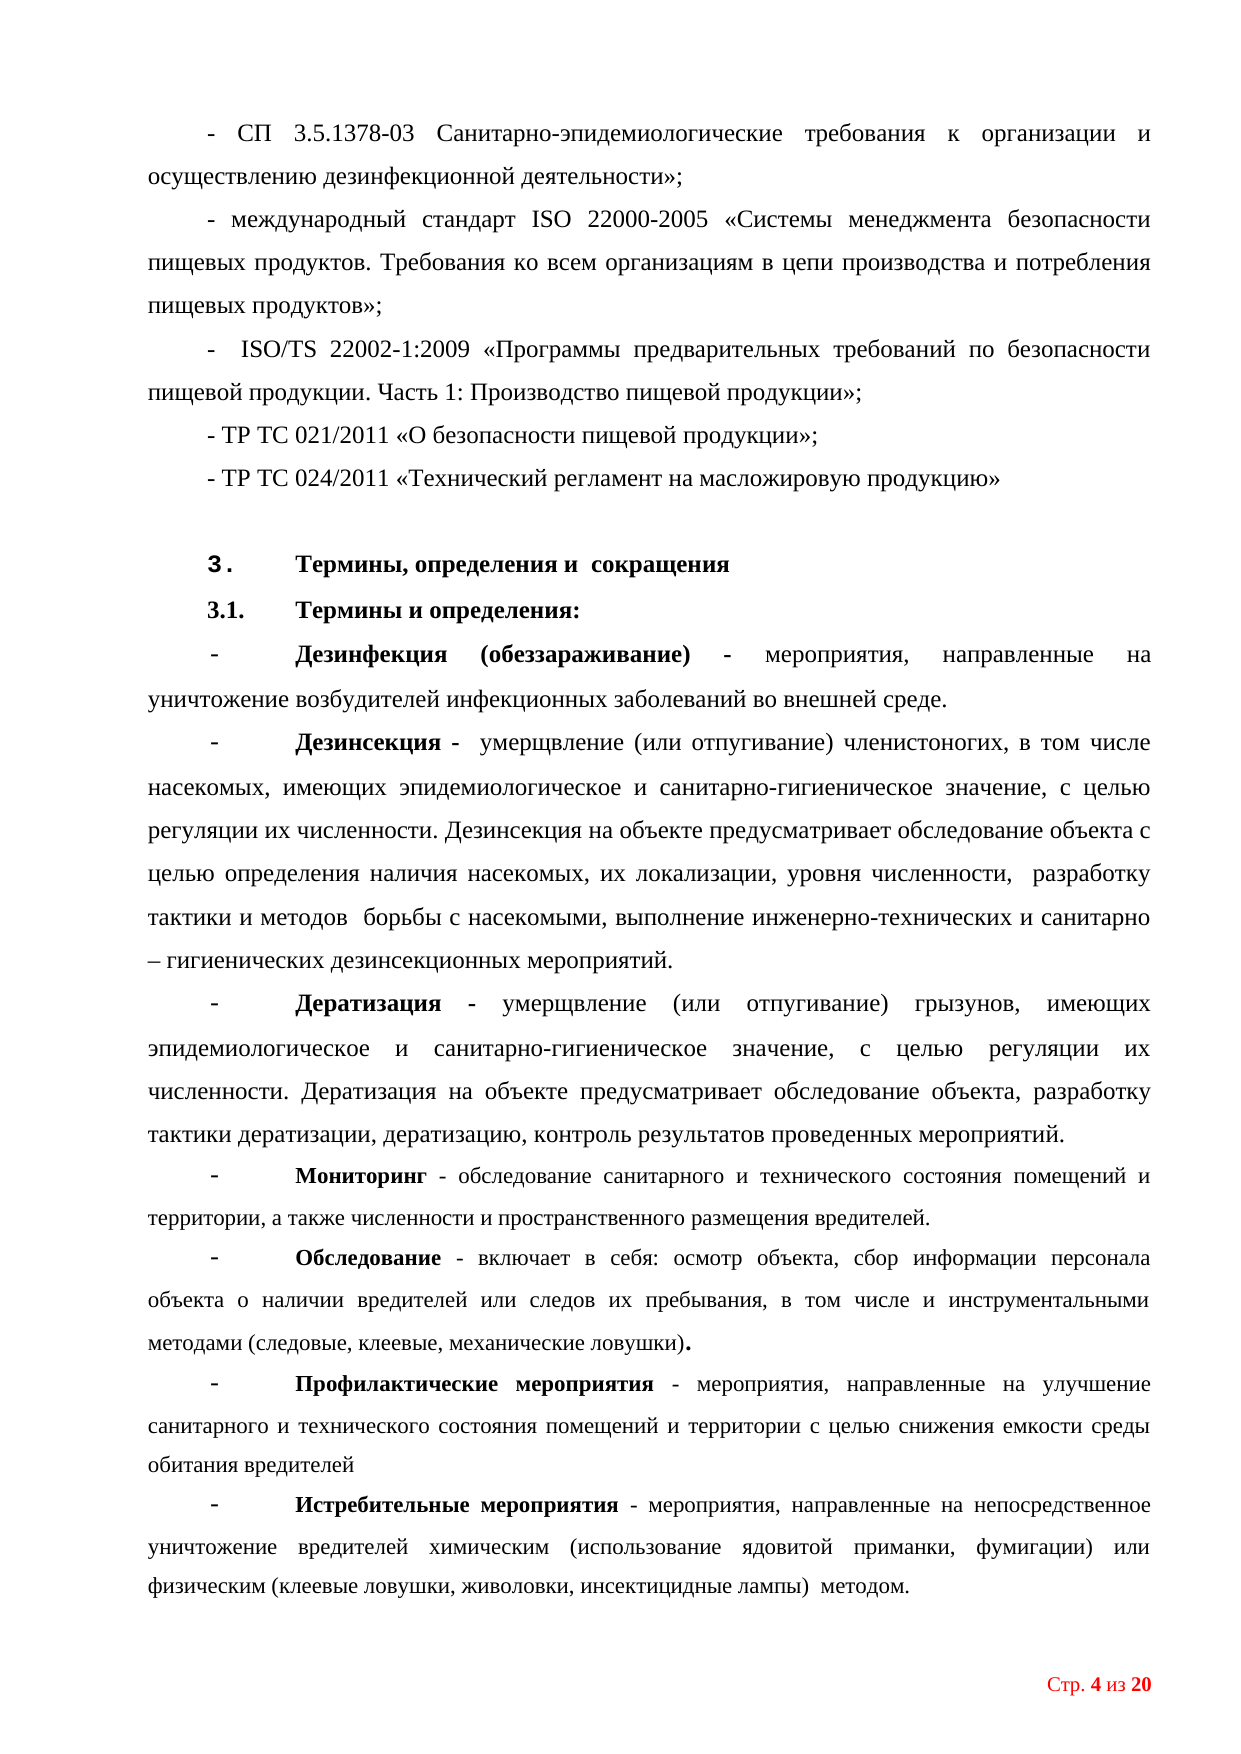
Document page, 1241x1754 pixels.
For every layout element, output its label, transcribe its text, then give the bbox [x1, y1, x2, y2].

list Дезинфекция (обеззараживание) - мероприятия, направленные на уничтожение возбудителей инфекционных заболеваний во внешней среде. [148, 639, 1152, 713]
text - СП 3.5.1378-03 Санитарно-эпидемиологические требования к организации и осуществлению дезинфекционной деятельности»; [148, 118, 1152, 190]
list Термины и определения: [148, 596, 1152, 624]
list Термины, определения и сокращения [148, 549, 1152, 580]
text - ISO/TS 22002-1:2009 «Программы предварительных требований по безопасности пищевой продукции. Часть 1: Производство пищевой продукции»; [148, 334, 1152, 406]
text - ТР ТС 024/2011 «Технический регламент на масложировую продукцию» [148, 463, 1152, 492]
list Мониторинг - обследование санитарного и технического состояния помещений и территории, а также численности и пространственного размещения вредителей. [148, 1162, 1152, 1231]
text - международный стандарт ISO 22000-2005 «Системы менеджмента безопасности пищевых продуктов. Требования ко всем организациям в цепи производства и потребления пищевых продуктов»; [148, 204, 1152, 319]
list Обследование - включает в себя: осмотр объекта, сбор информации персонала объекта о наличии вредителей или следов их пребывания, в том числе и инструментальными методами (следовые, клеевые, механические ловушки). [148, 1244, 1152, 1355]
list Дезинсекция - умерщвление (или отпугивание) членистоногих, в том числе насекомых, имеющих эпидемиологическое и санитарно-гигиеническое значение, с целью регуляции их численности. Дезинсекция на объекте предусматривает обследование объекта с целью определения наличия насекомых, их локализации, уровня численности, разработку тактики и методов борьбы с насекомыми, выполнение инженерно-технических и санитарно – гигиенических дезинсекционных мероприятий. [148, 727, 1152, 973]
list Истребительные мероприятия - мероприятия, направленные на непосредственное уничтожение вредителей химическим (использование ядовитой приманки, фумигации) или физическим (клеевые ловушки, живоловки, инсектицидные лампы) методом. [148, 1491, 1152, 1598]
list Профилактические мероприятия - мероприятия, направленные на улучшение санитарного и технического состояния помещений и территории с целью снижения емкости среды обитания вредителей [148, 1370, 1152, 1478]
text - ТР ТС 021/2011 «О безопасности пищевой продукции»; [148, 420, 1152, 449]
list Дератизация - умерщвление (или отпугивание) грызунов, имеющих эпидемиологическое и санитарно-гигиеническое значение, с целью регуляции их численности. Дератизация на объекте предусматривает обследование объекта, разработку тактики дератизации, дератизацию, контроль результатов проведенных мероприятий. [148, 988, 1152, 1148]
